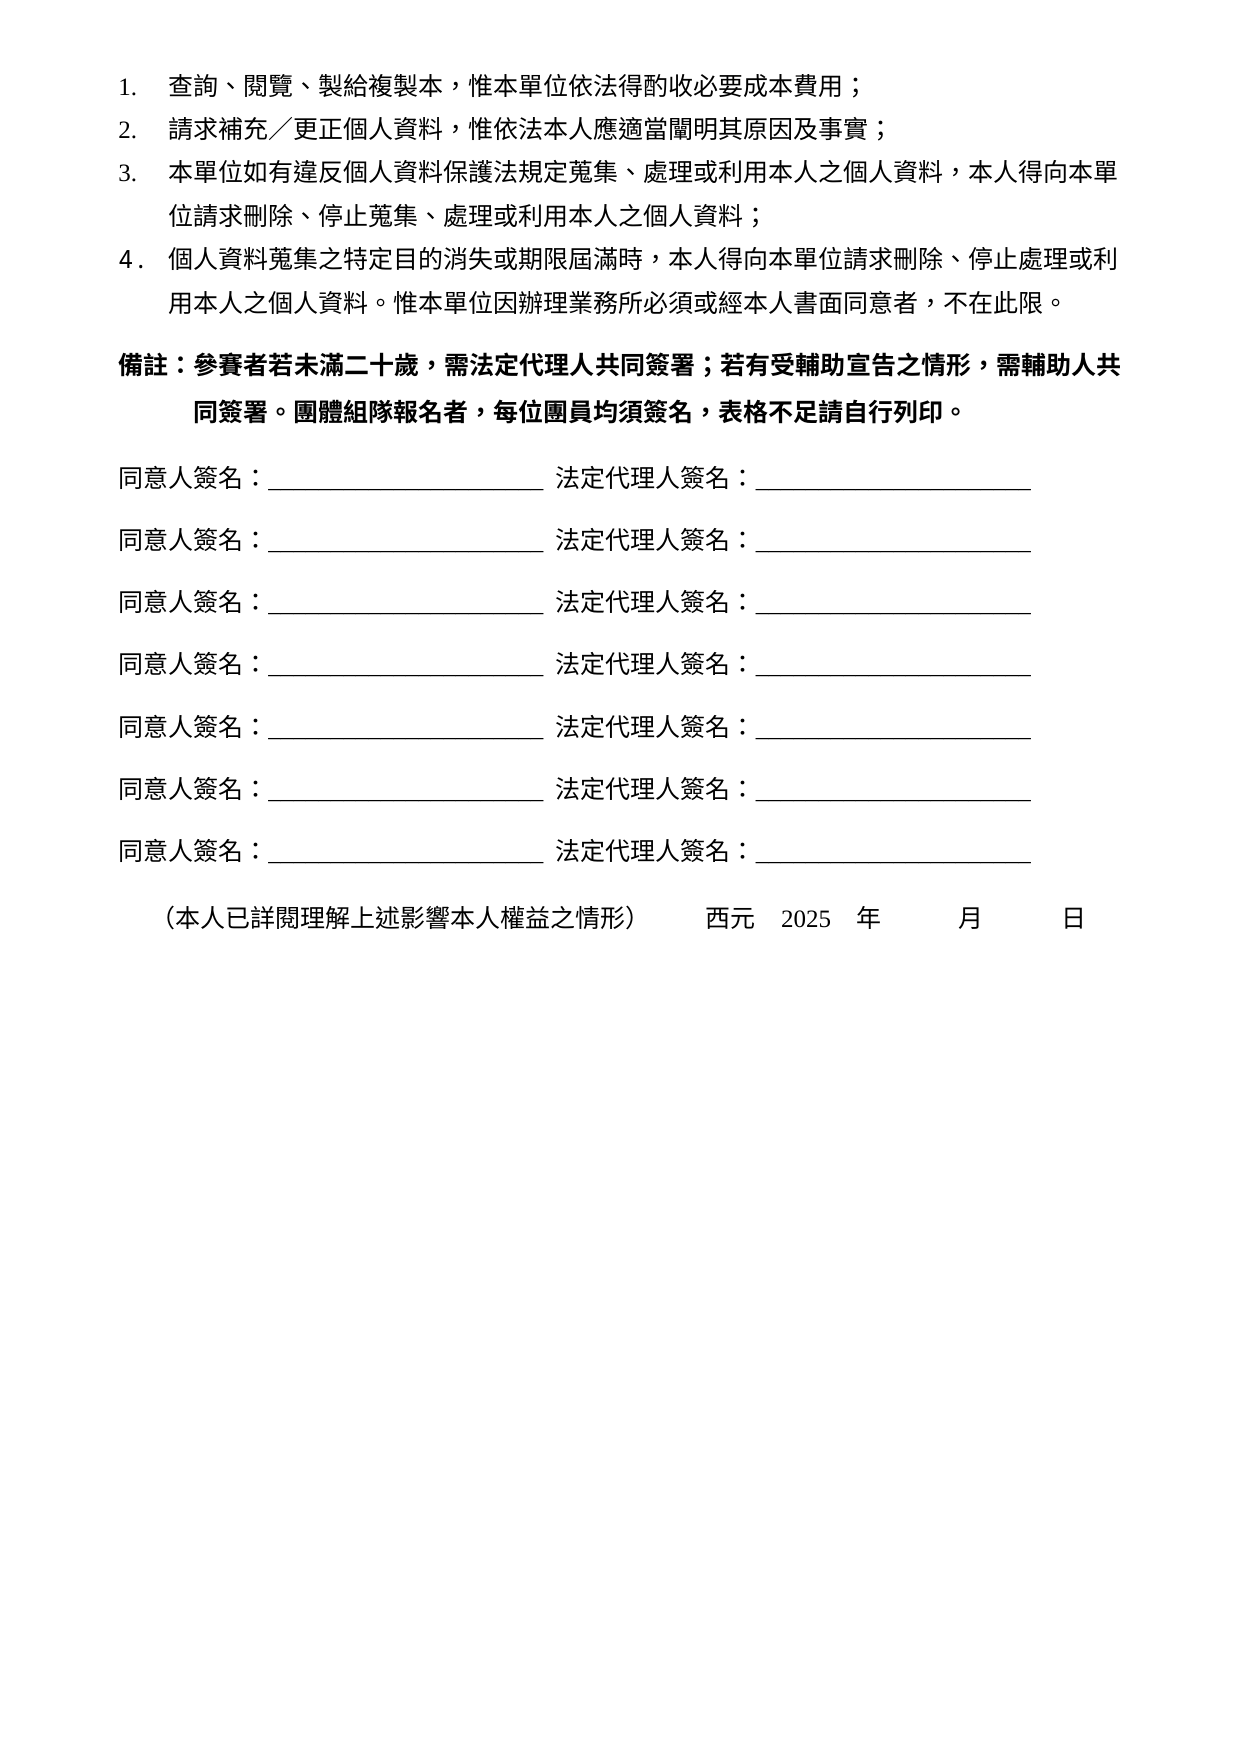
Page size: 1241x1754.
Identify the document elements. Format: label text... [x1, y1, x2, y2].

text 同意人簽名：______________________ 法定代理人簽名：______________________ [118, 645, 1122, 681]
list 請求補充／更正個人資料，惟依法本人應適當闡明其原因及事實； [118, 109, 1122, 146]
text 同意人簽名：______________________ 法定代理人簽名：______________________ [118, 583, 1122, 619]
text 同意人簽名：______________________ 法定代理人簽名：______________________ [118, 769, 1122, 805]
list 查詢、閱覽、製給複製本，惟本單位依法得酌收必要成本費用； [118, 66, 1122, 102]
text （本人已詳閱理解上述影響本人權益之情形） 西元 2025 年 月 日 [93, 893, 1143, 936]
text 同意人簽名：______________________ 法定代理人簽名：______________________ [118, 831, 1122, 868]
text 備註：參賽者若未滿二十歲，需法定代理人共同簽署；若有受輔助宣告之情形，需輔助人共同簽署。團體組隊報名者，每位團員均須簽名，表格不足請自行列印。 [118, 345, 1122, 429]
text 同意人簽名：______________________ 法定代理人簽名：______________________ [118, 458, 1122, 494]
list 本單位如有違反個人資料保護法規定蒐集、處理或利用本人之個人資料，本人得向本單位請求刪除、停止蒐集、處理或利用本人之個人資料； [118, 153, 1122, 232]
text 同意人簽名：______________________ 法定代理人簽名：______________________ [118, 707, 1122, 743]
list 個人資料蒐集之特定目的消失或期限屆滿時，本人得向本單位請求刪除、停止處理或利用本人之個人資料。惟本單位因辦理業務所必須或經本人書面同意者，不在此限。 [118, 240, 1122, 319]
text 同意人簽名：______________________ 法定代理人簽名：______________________ [118, 520, 1122, 557]
